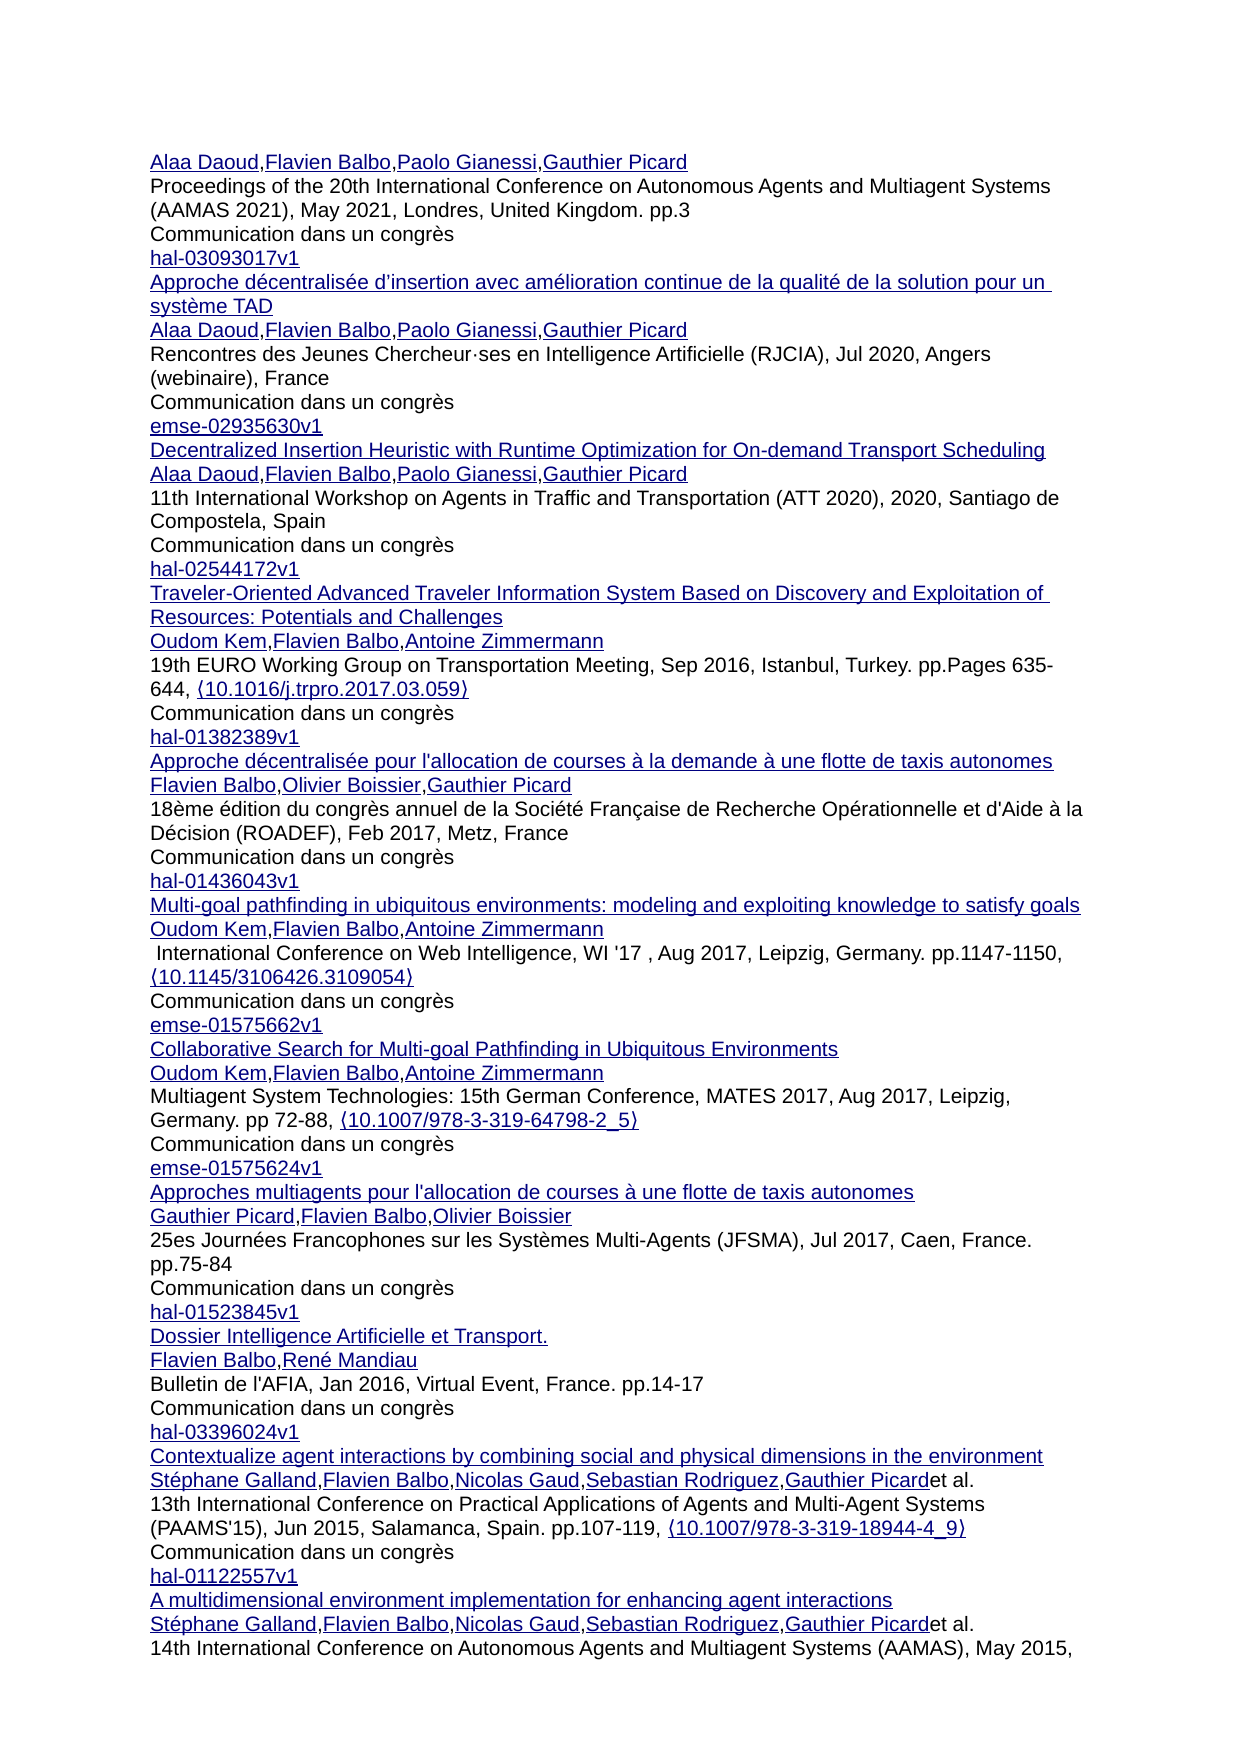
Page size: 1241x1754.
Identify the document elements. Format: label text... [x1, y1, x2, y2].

table_cell Approches multiagents pour l'allocation de courses à une flotte de taxis autonomes Gauthier Picard,Flavien Balbo,Olivier Boissier 25es Journées Francophones sur les Systèmes Multi-Agents (JFSMA), Jul 2017, Caen, France. pp.75-84 Communication dans un congrès hal-01523845v1 [150, 1180, 1090, 1324]
table_cell Collaborative Search for Multi-goal Pathfinding in Ubiquitous Environments Oudom Kem,Flavien Balbo,Antoine Zimmermann Multiagent System Technologies: 15th German Conference, MATES 2017, Aug 2017, Leipzig, Germany. pp 72-88, ⟨10.1007/978-3-319-64798-2_5⟩ Communication dans un congrès emse-01575624v1 [150, 1036, 1090, 1180]
table_cell Contextualize agent interactions by combining social and physical dimensions in the environment Stéphane Galland,Flavien Balbo,Nicolas Gaud,Sebastian Rodriguez,Gauthier Picardet al. 13th International Conference on Practical Applications of Agents and Multi-Agent Systems (PAAMS'15), Jun 2015, Salamanca, Spain. pp.107-119, ⟨10.1007/978-3-319-18944-4_9⟩ Communication dans un congrès hal-01122557v1 [150, 1444, 1090, 1587]
table_cell A multidimensional environment implementation for enhancing agent interactions Stéphane Galland,Flavien Balbo,Nicolas Gaud,Sebastian Rodriguez,Gauthier Picardet al. 14th International Conference on Autonomous Agents and Multiagent Systems (AAMAS), May 2015, [150, 1588, 1090, 1659]
table_cell Traveler-Oriented Advanced Traveler Information System Based on Discovery and Exploitation of Resources: Potentials and Challenges Oudom Kem,Flavien Balbo,Antoine Zimmermann 19th EURO Working Group on Transportation Meeting, Sep 2016, Istanbul, Turkey. pp.Pages 635-644, ⟨10.1016/j.trpro.2017.03.059⟩ Communication dans un congrès hal-01382389v1 [150, 581, 1090, 749]
table_cell Multi-goal pathfinding in ubiquitous environments: modeling and exploiting knowledge to satisfy goals Oudom Kem,Flavien Balbo,Antoine Zimmermann International Conference on Web Intelligence, WI '17 , Aug 2017, Leipzig, Germany. pp.1147-1150, ⟨10.1145/3106426.3109054⟩ Communication dans un congrès emse-01575662v1 [150, 893, 1090, 1036]
table_cell Dossier Intelligence Artificielle et Transport. Flavien Balbo,René Mandiau Bulletin de l'AFIA, Jan 2016, Virtual Event, France. pp.14-17 Communication dans un congrès hal-03396024v1 [150, 1324, 1090, 1444]
table_cell Approche décentralisée pour l'allocation de courses à la demande à une flotte de taxis autonomes Flavien Balbo,Olivier Boissier,Gauthier Picard 18ème édition du congrès annuel de la Société Française de Recherche Opérationnelle et d'Aide à la Décision (ROADEF), Feb 2017, Metz, France Communication dans un congrès hal-01436043v1 [150, 749, 1090, 893]
table_cell Alaa Daoud,Flavien Balbo,Paolo Gianessi,Gauthier Picard Proceedings of the 20th International Conference on Autonomous Agents and Multiagent Systems (AAMAS 2021), May 2021, Londres, United Kingdom. pp.3 Communication dans un congrès hal-03093017v1 [150, 150, 1090, 270]
table_cell Approche décentralisée d’insertion avec amélioration continue de la qualité de la solution pour un système TAD Alaa Daoud,Flavien Balbo,Paolo Gianessi,Gauthier Picard Rencontres des Jeunes Chercheur·ses en Intelligence Artificielle (RJCIA), Jul 2020, Angers (webinaire), France Communication dans un congrès emse-02935630v1 [150, 270, 1090, 437]
table_cell Decentralized Insertion Heuristic with Runtime Optimization for On-demand Transport Scheduling Alaa Daoud,Flavien Balbo,Paolo Gianessi,Gauthier Picard 11th International Workshop on Agents in Traffic and Transportation (ATT 2020), 2020, Santiago de Compostela, Spain Communication dans un congrès hal-02544172v1 [150, 438, 1090, 581]
